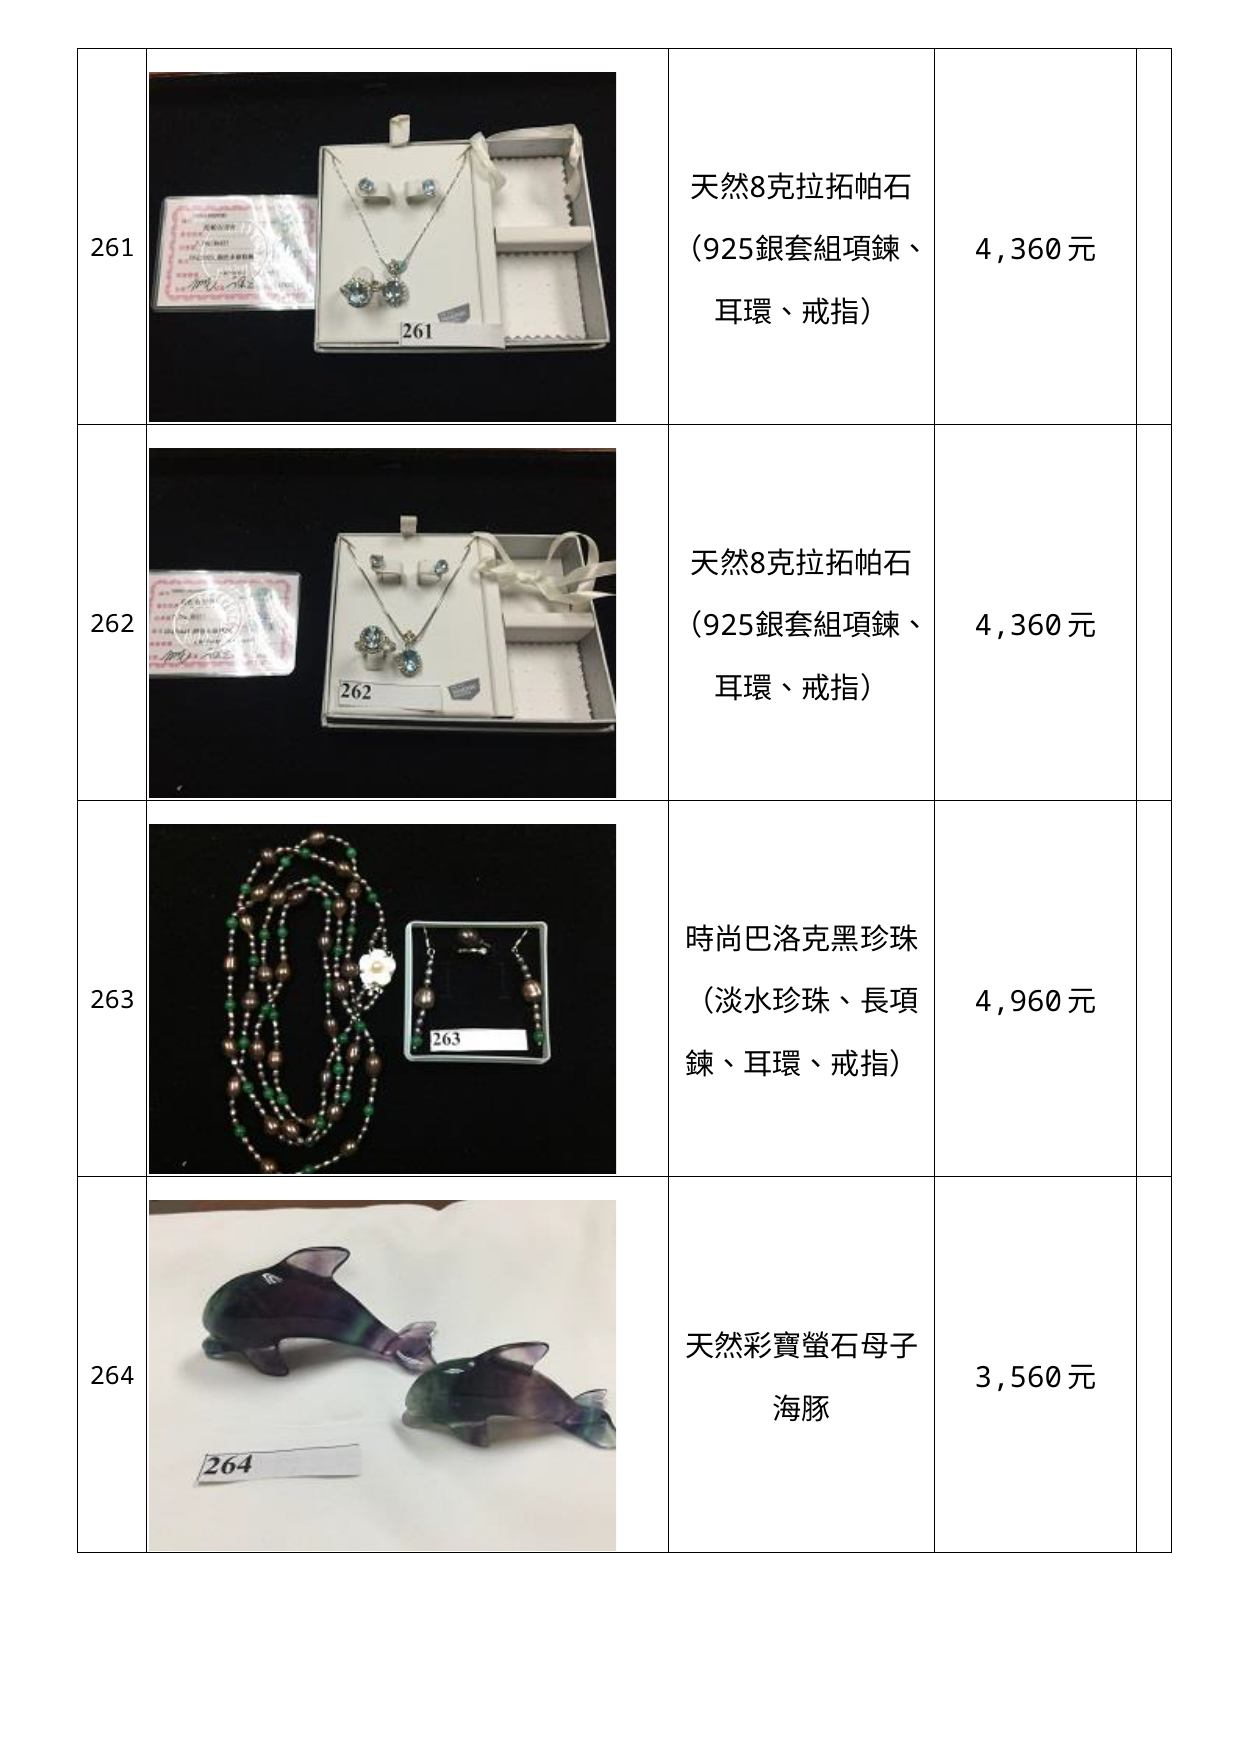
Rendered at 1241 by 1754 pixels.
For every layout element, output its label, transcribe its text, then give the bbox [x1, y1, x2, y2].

table_cell 天然8克拉拓帕石（925銀套組項鍊、耳環、戒指） [669, 49, 934, 424]
table_cell 4,960元 [935, 801, 1136, 1176]
table_cell 天然彩寶螢石母子海豚 [669, 1177, 934, 1552]
table_cell 262 [78, 425, 146, 800]
table_cell [1137, 49, 1171, 424]
table_cell 264 [78, 1177, 146, 1552]
table_cell 263 [78, 801, 146, 1176]
table_cell [147, 801, 668, 1176]
table_cell [1137, 1177, 1171, 1552]
table_cell [147, 425, 668, 800]
table_cell 3,560元 [935, 1177, 1136, 1552]
table_cell [1137, 801, 1171, 1176]
table_cell [1137, 425, 1171, 800]
table_cell 4,360元 [935, 425, 1136, 800]
table_cell [147, 49, 668, 424]
table_cell 261 [78, 49, 146, 424]
table_cell 4,360元 [935, 49, 1136, 424]
table_cell 時尚巴洛克黑珍珠（淡水珍珠、長項鍊、耳環、戒指） [669, 801, 934, 1176]
table_cell [147, 1177, 668, 1552]
table_cell 天然8克拉拓帕石（925銀套組項鍊、耳環、戒指） [669, 425, 934, 800]
